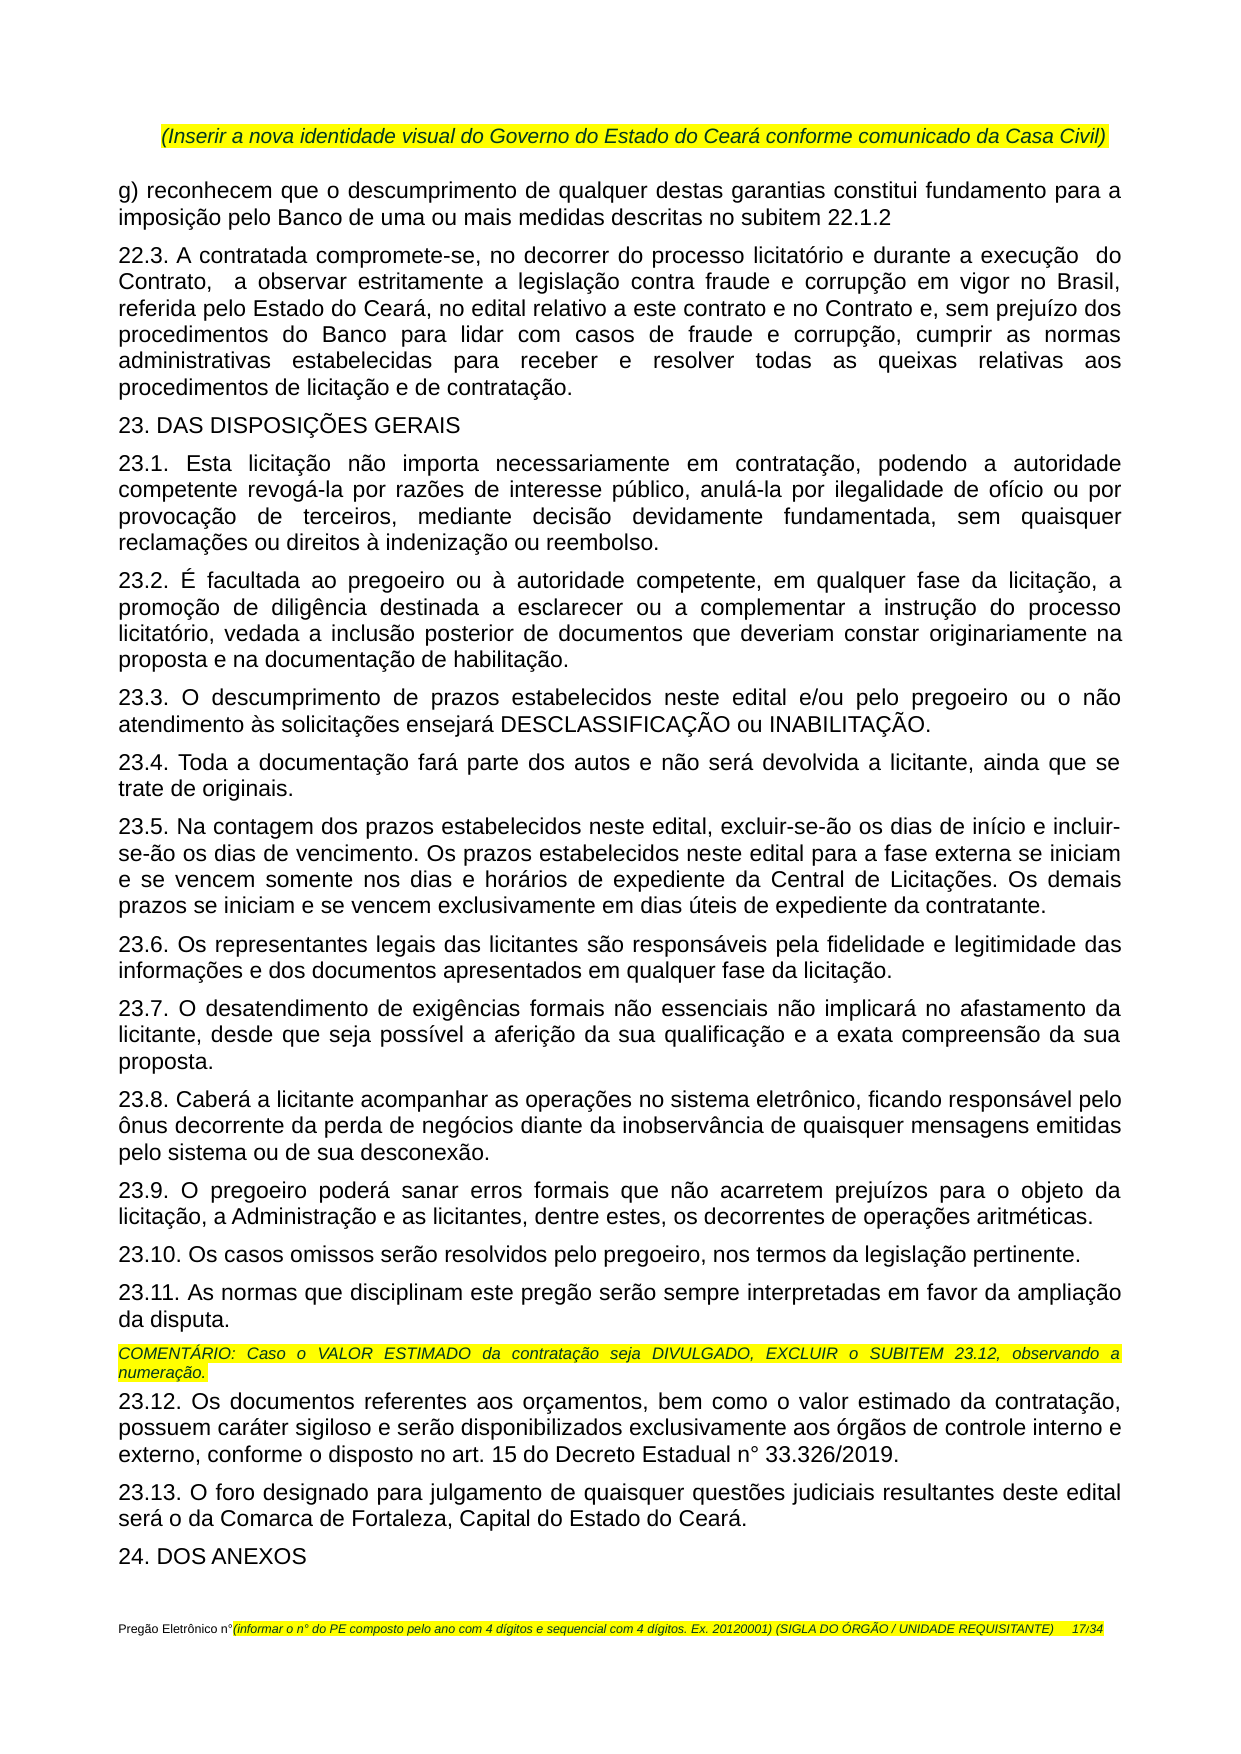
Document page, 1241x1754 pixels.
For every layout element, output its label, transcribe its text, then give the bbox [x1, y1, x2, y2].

text 23.7. O desatendimento de exigências formais não essenciais não implicará no afastamento da licitante, desde que seja possível a aferição da sua qualificação e a exata compreensão da sua proposta. [118, 995, 1122, 1074]
text g) reconhecem que o descumprimento de qualquer destas garantias constitui fundamento para a imposição pelo Banco de uma ou mais medidas descritas no subitem 22.1.2 [118, 177, 1122, 230]
text 23.8. Caberá a licitante acompanhar as operações no sistema eletrônico, ficando responsável pelo ônus decorrente da perda de negócios diante da inobservância de quaisquer mensagens emitidas pelo sistema ou de sua desconexão. [118, 1086, 1122, 1165]
text 23.1. Esta licitação não importa necessariamente em contratação, podendo a autoridade competente revogá-la por razões de interesse público, anulá-la por ilegalidade de ofício ou por provocação de terceiros, mediante decisão devidamente fundamentada, sem quaisquer reclamações ou direitos à indenização ou reembolso. [118, 450, 1122, 555]
text 23.2. É facultada ao pregoeiro ou à autoridade competente, em qualquer fase da licitação, a promoção de diligência destinada a esclarecer ou a complementar a instrução do processo licitatório, vedada a inclusão posterior de documentos que deveriam constar originariamente na proposta e na documentação de habilitação. [118, 567, 1122, 673]
text COMENTÁRIO: Caso o VALOR ESTIMADO da contratação seja DIVULGADO, EXCLUIR o SUBITEM 23.12, observando a numeração. [118, 1344, 1122, 1382]
text 23.10. Os casos omissos serão resolvidos pelo pregoeiro, nos termos da legislação pertinente. [118, 1241, 1122, 1267]
text 24. DOS ANEXOS [118, 1543, 1122, 1570]
text 23.4. Toda a documentação fará parte dos autos e não será devolvida a licitante, ainda que se trate de originais. [118, 749, 1122, 802]
text 23.3. O descumprimento de prazos estabelecidos neste edital e/ou pelo pregoeiro ou o não atendimento às solicitações ensejará DESCLASSIFICAÇÃO ou INABILITAÇÃO. [118, 684, 1122, 737]
text 23.6. Os representantes legais das licitantes são responsáveis pela fidelidade e legitimidade das informações e dos documentos apresentados em qualquer fase da licitação. [118, 931, 1122, 983]
text 23. DAS DISPOSIÇÕES GERAIS [118, 412, 1122, 438]
text 23.9. O pregoeiro poderá sanar erros formais que não acarretem prejuízos para o objeto da licitação, a Administração e as licitantes, dentre estes, os decorrentes de operações aritméticas. [118, 1177, 1122, 1229]
text 22.3. A contratada compromete-se, no decorrer do processo licitatório e durante a execução do Contrato, a observar estritamente a legislação contra fraude e corrupção em vigor no Brasil, referida pelo Estado do Ceará, no edital relativo a este contrato e no Contrato e, sem prejuízo dos procedimentos do Banco para lidar com casos de fraude e corrupção, cumprir as normas administrativas estabelecidas para receber e resolver todas as queixas relativas aos procedimentos de licitação e de contratação. [118, 242, 1122, 400]
text 23.11. As normas que disciplinam este pregão serão sempre interpretadas em favor da ampliação da disputa. [118, 1279, 1122, 1332]
text 23.5. Na contagem dos prazos estabelecidos neste edital, excluir-se-ão os dias de início e incluir-se-ão os dias de vencimento. Os prazos estabelecidos neste edital para a fase externa se iniciam e se vencem somente nos dias e horários de expediente da Central de Licitações. Os demais prazos se iniciam e se vencem exclusivamente em dias úteis de expediente da contratante. [118, 813, 1122, 919]
text 23.13. O foro designado para julgamento de quaisquer questões judiciais resultantes deste edital será o da Comarca de Fortaleza, Capital do Estado do Ceará. [118, 1479, 1122, 1532]
text 23.12. Os documentos referentes aos orçamentos, bem como o valor estimado da contratação, possuem caráter sigiloso e serão disponibilizados exclusivamente aos órgãos de controle interno e externo, conforme o disposto no art. 15 do Decreto Estadual n° 33.326/2019. [118, 1388, 1122, 1467]
